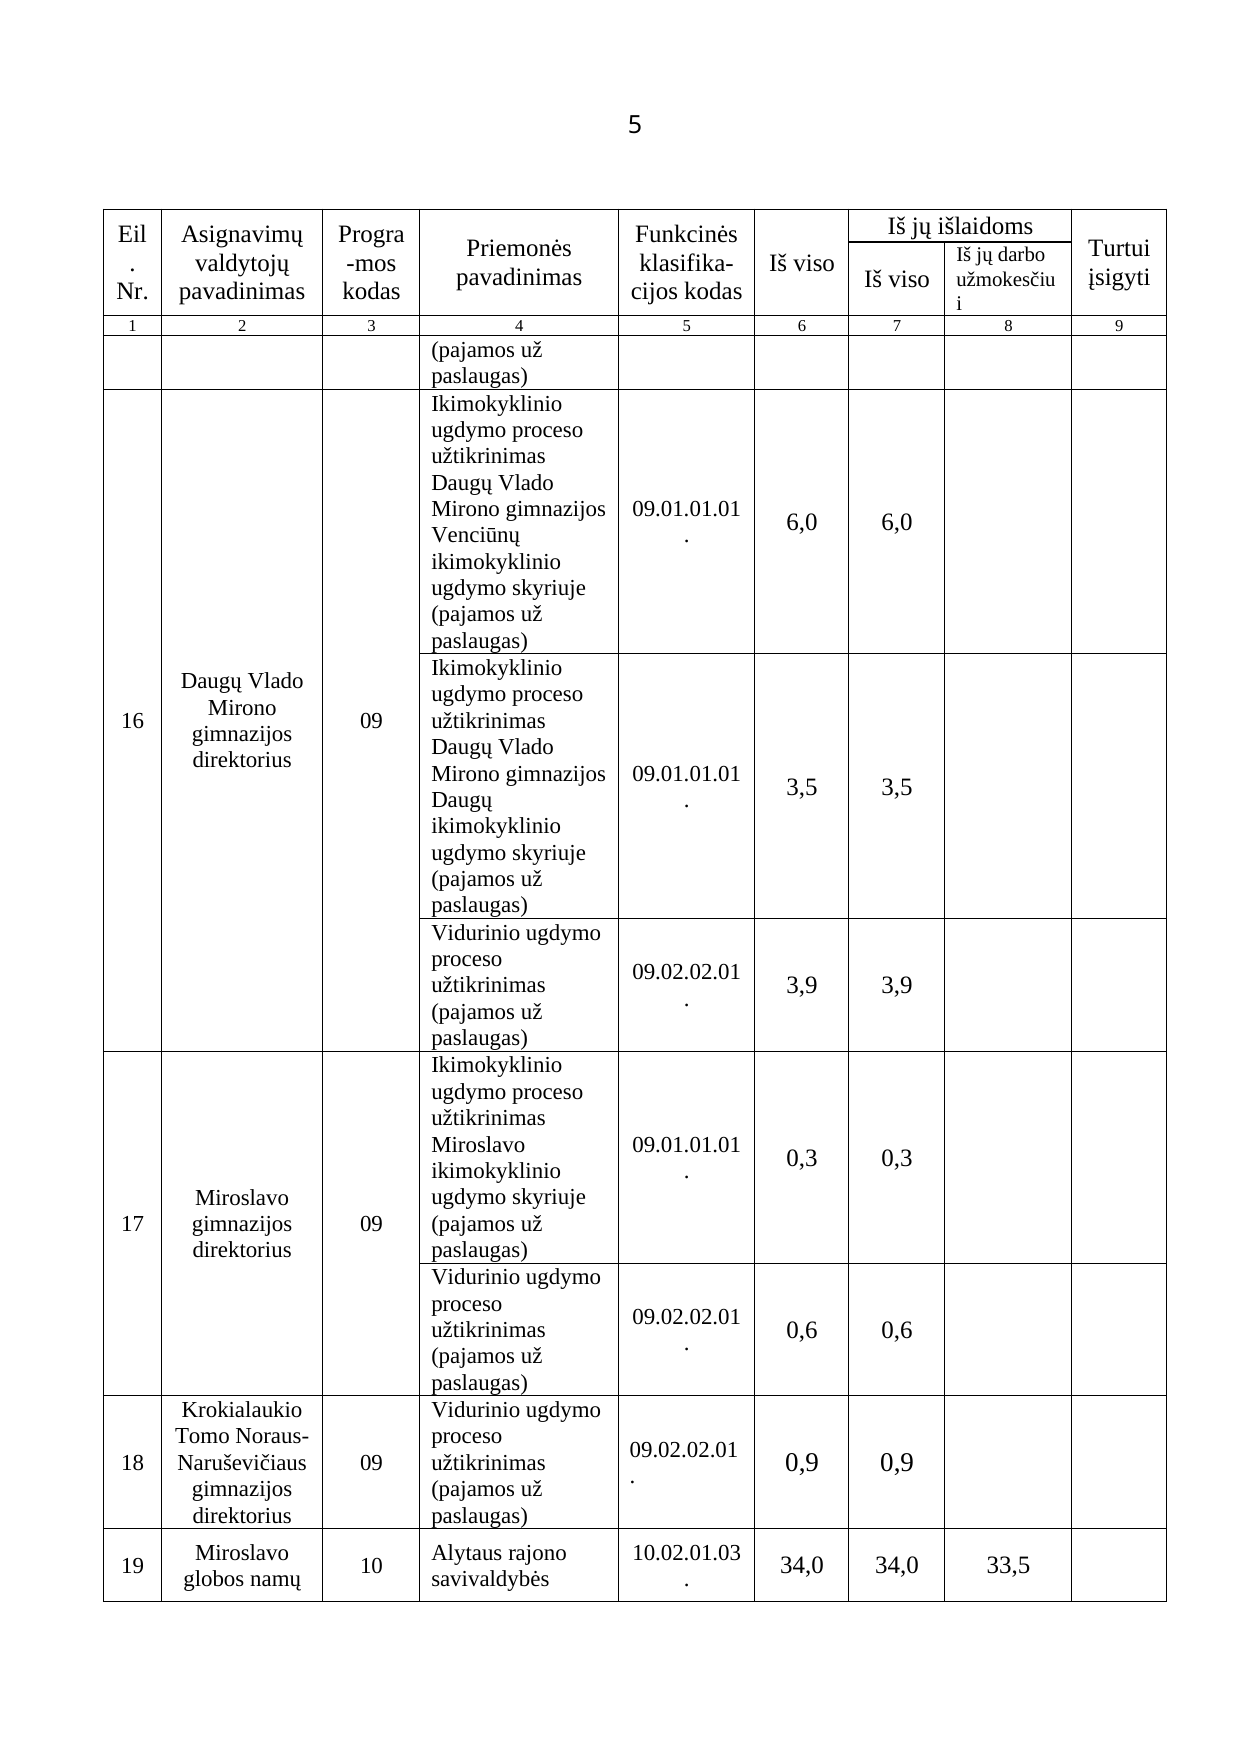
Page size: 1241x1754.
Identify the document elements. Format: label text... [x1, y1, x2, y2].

table_cell 10.02.01.03. [619, 1529, 754, 1601]
table_cell Iš jų darbo užmokesčiui [945, 243, 1071, 314]
table_cell [162, 336, 322, 388]
table_cell 4 [420, 316, 618, 335]
table_cell 3,9 [849, 919, 944, 1051]
table_cell [1072, 654, 1166, 918]
table_cell [945, 336, 1071, 388]
table_header Funkcinės klasifika-cijos kodas [619, 210, 754, 314]
table_cell [945, 390, 1071, 653]
table_cell 3 [323, 316, 419, 335]
table_cell [1072, 1052, 1166, 1262]
table_cell 6 [755, 316, 848, 335]
table_cell [945, 1396, 1071, 1528]
table_cell 0,3 [755, 1052, 848, 1262]
table_header Progra-mos kodas [323, 210, 419, 314]
table_cell 0,9 [755, 1396, 848, 1528]
table_header Priemonės pavadinimas [420, 210, 618, 314]
table_cell Vidurinio ugdymo proceso užtikrinimas (pajamos už paslaugas) [420, 919, 618, 1051]
table_cell 6,0 [849, 390, 944, 653]
table_cell 0,9 [849, 1396, 944, 1528]
table_cell 2 [162, 316, 322, 335]
table_cell 09.02.02.01. [619, 1396, 754, 1528]
table_cell 3,5 [849, 654, 944, 918]
table_cell 9 [1072, 316, 1166, 335]
table_cell 16 [104, 390, 161, 1051]
table_cell Ikimokyklinio ugdymo proceso užtikrinimas Daugų Vlado Mirono gimnazijos Venciūnų ikimokyklinio ugdymo skyriuje (pajamos už paslaugas) [420, 390, 618, 653]
table_cell 09 [323, 1052, 419, 1395]
table_cell 09 [323, 390, 419, 1051]
table_cell 33,5 [945, 1529, 1071, 1601]
table_cell 09.01.01.01. [619, 390, 754, 653]
table_cell 34,0 [755, 1529, 848, 1601]
table_cell 8 [945, 316, 1071, 335]
table_cell 3,5 [755, 654, 848, 918]
table_header Iš jų išlaidoms [849, 210, 1071, 241]
table_header Eil. Nr. [104, 210, 161, 314]
table_cell [1072, 390, 1166, 653]
table_cell [1072, 1396, 1166, 1528]
table_cell Krokialaukio Tomo Noraus-Naruševičiaus gimnazijos direktorius [162, 1396, 322, 1528]
table_cell 34,0 [849, 1529, 944, 1601]
table_cell 17 [104, 1052, 161, 1395]
table_cell 09 [323, 1396, 419, 1528]
table_cell (pajamos už paslaugas) [420, 336, 618, 388]
table_cell [945, 1264, 1071, 1395]
table_cell [945, 1052, 1071, 1262]
table_cell [619, 336, 754, 388]
table_cell 09.01.01.01. [619, 1052, 754, 1262]
table_cell [1072, 336, 1166, 388]
table_cell 1 [104, 316, 161, 335]
table_cell Miroslavo gimnazijos direktorius [162, 1052, 322, 1395]
table_cell [323, 336, 419, 388]
table_cell Ikimokyklinio ugdymo proceso užtikrinimas Daugų Vlado Mirono gimnazijos Daugų ikimokyklinio ugdymo skyriuje (pajamos už paslaugas) [420, 654, 618, 918]
table_cell 5 [619, 316, 754, 335]
table_cell 18 [104, 1396, 161, 1528]
table_cell 0,3 [849, 1052, 944, 1262]
table_header Turtui įsigyti [1072, 210, 1166, 314]
table_cell 19 [104, 1529, 161, 1601]
table_cell 0,6 [755, 1264, 848, 1395]
table_cell Alytaus rajono savivaldybės [420, 1529, 618, 1601]
table_cell [1072, 1529, 1166, 1601]
table_cell [104, 336, 161, 388]
table_cell 09.01.01.01. [619, 654, 754, 918]
table_cell Vidurinio ugdymo proceso užtikrinimas (pajamos už paslaugas) [420, 1264, 618, 1395]
table_cell [1072, 1264, 1166, 1395]
table_cell Iš viso [849, 243, 944, 314]
table_cell 09.02.02.01. [619, 1264, 754, 1395]
table_cell 7 [849, 316, 944, 335]
table_cell Daugų Vlado Mirono gimnazijos direktorius [162, 390, 322, 1051]
table_cell [849, 336, 944, 388]
table_cell [945, 654, 1071, 918]
table_cell 0,6 [849, 1264, 944, 1395]
table_header Asignavimų valdytojų pavadinimas [162, 210, 322, 314]
table_cell [755, 336, 848, 388]
table_cell 3,9 [755, 919, 848, 1051]
table_cell [1072, 919, 1166, 1051]
table_cell 10 [323, 1529, 419, 1601]
table_cell 09.02.02.01. [619, 919, 754, 1051]
table_cell Ikimokyklinio ugdymo proceso užtikrinimas Miroslavo ikimokyklinio ugdymo skyriuje (pajamos už paslaugas) [420, 1052, 618, 1262]
table_header Iš viso [755, 210, 848, 314]
table_cell 6,0 [755, 390, 848, 653]
table_cell [945, 919, 1071, 1051]
table_cell Vidurinio ugdymo proceso užtikrinimas (pajamos už paslaugas) [420, 1396, 618, 1528]
table_cell Miroslavo globos namų [162, 1529, 322, 1601]
